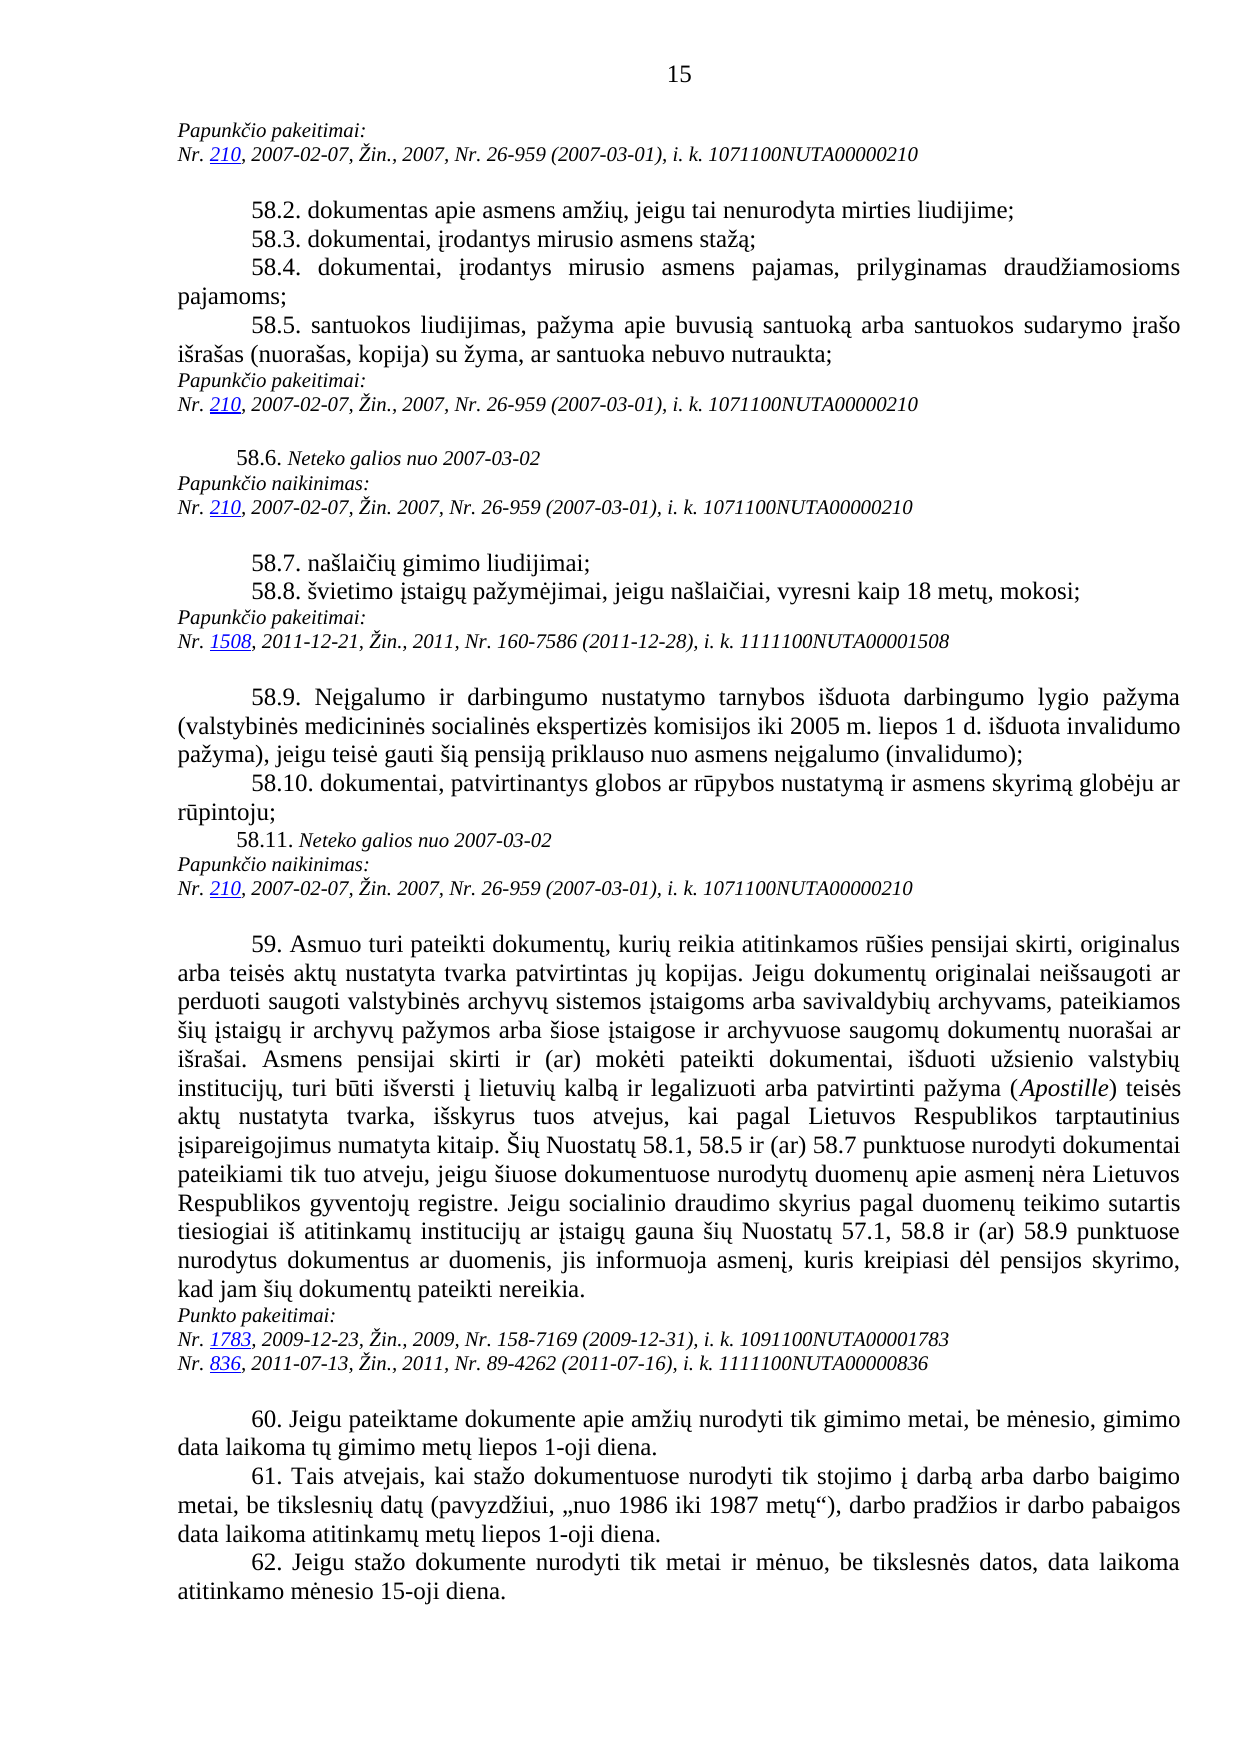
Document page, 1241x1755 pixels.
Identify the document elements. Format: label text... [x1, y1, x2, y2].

text Papunkčio naikinimas: [177, 852, 1181, 876]
text 58.6. Neteko galios nuo 2007-03-02 [177, 444, 1181, 471]
text 59. Asmuo turi pateikti dokumentų, kurių reikia atitinkamos rūšies pensijai skirti, originalus arba teisės aktų nustatyta tvarka patvirtintas jų kopijas. Jeigu dokumentų originalai neišsaugoti ar perduoti saugoti valstybinės archyvų sistemos įstaigoms arba savivaldybių archyvams, pateikiamos šių įstaigų ir archyvų pažymos arba šiose įstaigose ir archyvuose saugomų dokumentų nuorašai ar išrašai. Asmens pensijai skirti ir (ar) mokėti pateikti dokumentai, išduoti užsienio valstybių institucijų, turi būti išversti į lietuvių kalbą ir legalizuoti arba patvirtinti pažyma (Apostille) teisės aktų nustatyta tvarka, išskyrus tuos atvejus, kai pagal Lietuvos Respublikos tarptautinius įsipareigojimus numatyta kitaip. Šių Nuostatų 58.1, 58.5 ir (ar) 58.7 punktuose nurodyti dokumentai pateikiami tik tuo atveju, jeigu šiuose dokumentuose nurodytų duomenų apie asmenį nėra Lietuvos Respublikos gyventojų registre. Jeigu socialinio draudimo skyrius pagal duomenų teikimo sutartis tiesiogiai iš atitinkamų institucijų ar įstaigų gauna šių Nuostatų 57.1, 58.8 ir (ar) 58.9 punktuose nurodytus dokumentus ar duomenis, jis informuoja asmenį, kuris kreipiasi dėl pensijos skyrimo, kad jam šių dokumentų pateikti nereikia. [177, 929, 1181, 1303]
text Nr. 836, 2011-07-13, Žin., 2011, Nr. 89-4262 (2011-07-16), i. k. 1111100NUTA00000836 [177, 1351, 1181, 1375]
text Nr. 210, 2007-02-07, Žin., 2007, Nr. 26-959 (2007-03-01), i. k. 1071100NUTA00000210 [177, 142, 1181, 166]
text Papunkčio pakeitimai: [177, 605, 1181, 629]
text 61. Tais atvejais, kai stažo dokumentuose nurodyti tik stojimo į darbą arba darbo baigimo metai, be tikslesnių datų (pavyzdžiui, „nuo 1986 iki 1987 metų“), darbo pradžios ir darbo pabaigos data laikoma atitinkamų metų liepos 1-oji diena. [177, 1461, 1181, 1547]
text Papunkčio pakeitimai: [177, 118, 1181, 142]
text Nr. 210, 2007-02-07, Žin., 2007, Nr. 26-959 (2007-03-01), i. k. 1071100NUTA00000210 [177, 392, 1181, 416]
text 58.3. dokumentai, įrodantys mirusio asmens stažą; [177, 224, 1181, 252]
text Nr. 210, 2007-02-07, Žin. 2007, Nr. 26-959 (2007-03-01), i. k. 1071100NUTA00000210 [177, 876, 1181, 900]
text 58.10. dokumentai, patvirtinantys globos ar rūpybos nustatymą ir asmens skyrimą globėju ar rūpintoju; [177, 768, 1181, 826]
text Papunkčio pakeitimai: [177, 367, 1181, 392]
text Papunkčio naikinimas: [177, 471, 1181, 495]
text 58.8. švietimo įstaigų pažymėjimai, jeigu našlaičiai, vyresni kaip 18 metų, mokosi; [177, 576, 1181, 605]
text Punkto pakeitimai: [177, 1303, 1181, 1327]
text 60. Jeigu pateiktame dokumente apie amžių nurodyti tik gimimo metai, be mėnesio, gimimo data laikoma tų gimimo metų liepos 1-oji diena. [177, 1404, 1181, 1461]
text 62. Jeigu stažo dokumente nurodyti tik metai ir mėnuo, be tikslesnės datos, data laikoma atitinkamo mėnesio 15-oji diena. [177, 1547, 1181, 1605]
text Nr. 1783, 2009-12-23, Žin., 2009, Nr. 158-7169 (2009-12-31), i. k. 1091100NUTA00001783 [177, 1327, 1181, 1351]
text 58.5. santuokos liudijimas, pažyma apie buvusią santuoką arba santuokos sudarymo įrašo išrašas (nuorašas, kopija) su žyma, ar santuoka nebuvo nutraukta; [177, 310, 1181, 367]
text 58.2. dokumentas apie asmens amžių, jeigu tai nenurodyta mirties liudijime; [177, 195, 1181, 224]
text 58.9. Neįgalumo ir darbingumo nustatymo tarnybos išduota darbingumo lygio pažyma (valstybinės medicininės socialinės ekspertizės komisijos iki 2005 m. liepos 1 d. išduota invalidumo pažyma), jeigu teisė gauti šią pensiją priklauso nuo asmens neįgalumo (invalidumo); [177, 682, 1181, 768]
text 58.4. dokumentai, įrodantys mirusio asmens pajamas, prilyginamas draudžiamosioms pajamoms; [177, 252, 1181, 310]
text Nr. 1508, 2011-12-21, Žin., 2011, Nr. 160-7586 (2011-12-28), i. k. 1111100NUTA00001508 [177, 629, 1181, 653]
text 58.11. Neteko galios nuo 2007-03-02 [177, 826, 1181, 852]
text Nr. 210, 2007-02-07, Žin. 2007, Nr. 26-959 (2007-03-01), i. k. 1071100NUTA00000210 [177, 495, 1181, 519]
text 58.7. našlaičių gimimo liudijimai; [177, 548, 1181, 576]
